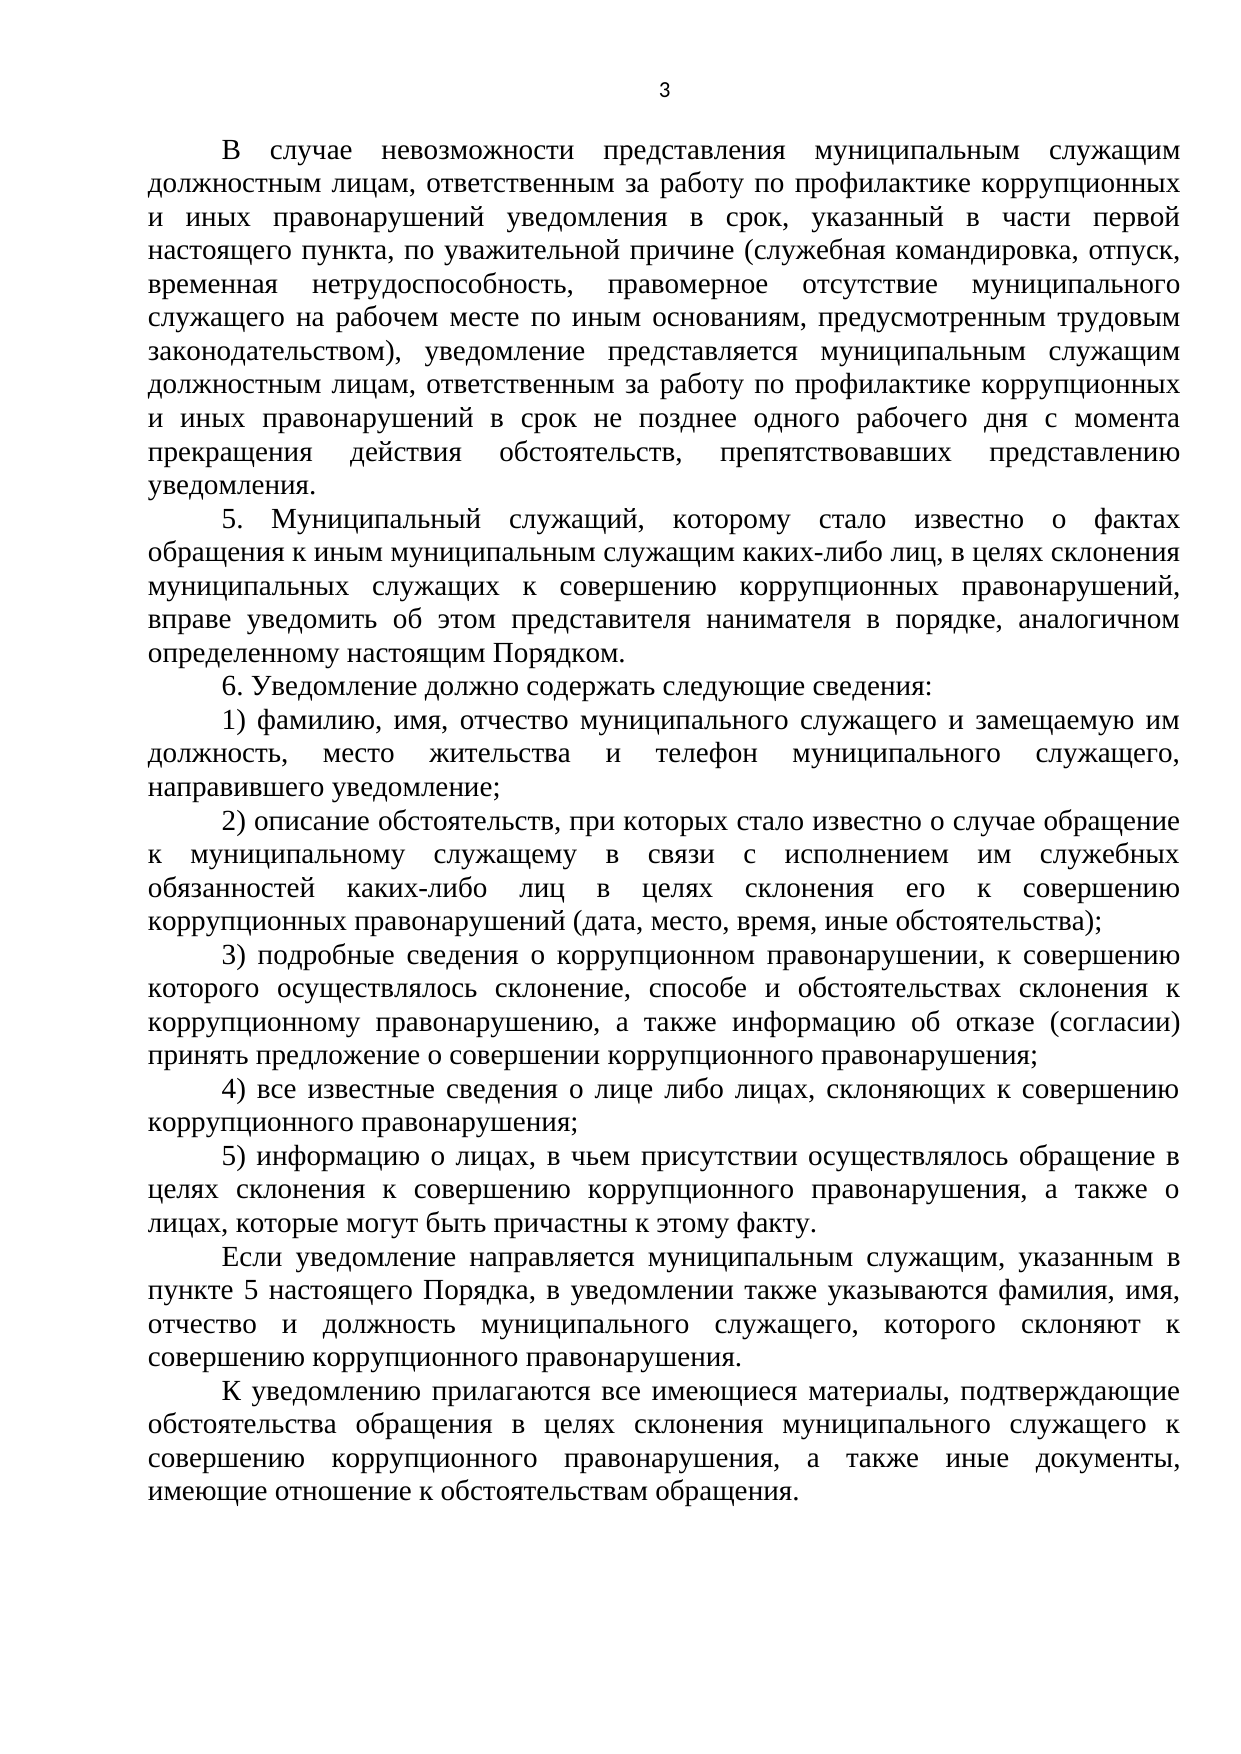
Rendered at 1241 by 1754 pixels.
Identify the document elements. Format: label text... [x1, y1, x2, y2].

text 4) все известные сведения о лице либо лицах, склоняющих к совершению коррупционного правонарушения; [148, 1071, 1181, 1138]
text 2) описание обстоятельств, при которых стало известно о случае обращение к муниципальному служащему в связи с исполнением им служебных обязанностей каких-либо лиц в целях склонения его к совершению коррупционных правонарушений (дата, место, время, иные обстоятельства); [148, 803, 1181, 937]
text Если уведомление направляется муниципальным служащим, указанным в пункте 5 настоящего Порядка, в уведомлении также указываются фамилия, имя, отчество и должность муниципального служащего, которого склоняют к совершению коррупционного правонарушения. [148, 1239, 1181, 1373]
text В случае невозможности представления муниципальным служащим должностным лицам, ответственным за работу по профилактике коррупционных и иных правонарушений уведомления в срок, указанный в части первой настоящего пункта, по уважительной причине (служебная командировка, отпуск, временная нетрудоспособность, правомерное отсутствие муниципального служащего на рабочем месте по иным основаниям, предусмотренным трудовым законодательством), уведомление представляется муниципальным служащим должностным лицам, ответственным за работу по профилактике коррупционных и иных правонарушений в срок не позднее одного рабочего дня с момента прекращения действия обстоятельств, препятствовавших представлению уведомления. [148, 132, 1181, 501]
text 1) фамилию, имя, отчество муниципального служащего и замещаемую им должность, место жительства и телефон муниципального служащего, направившего уведомление; [148, 702, 1181, 803]
text 6. Уведомление должно содержать следующие сведения: [148, 668, 1181, 702]
text К уведомлению прилагаются все имеющиеся материалы, подтверждающие обстоятельства обращения в целях склонения муниципального служащего к совершению коррупционного правонарушения, а также иные документы, имеющие отношение к обстоятельствам обращения. [148, 1373, 1181, 1507]
text 5) информацию о лицах, в чьем присутствии осуществлялось обращение в целях склонения к совершению коррупционного правонарушения, а также о лицах, которые могут быть причастны к этому факту. [148, 1138, 1181, 1239]
text 3) подробные сведения о коррупционном правонарушении, к совершению которого осуществлялось склонение, способе и обстоятельствах склонения к коррупционному правонарушению, а также информацию об отказе (согласии) принять предложение о совершении коррупционного правонарушения; [148, 937, 1181, 1071]
text 5. Муниципальный служащий, которому стало известно о фактах обращения к иным муниципальным служащим каких-либо лиц, в целях склонения муниципальных служащих к совершению коррупционных правонарушений, вправе уведомить об этом представителя нанимателя в порядке, аналогичном определенному настоящим Порядком. [148, 501, 1181, 668]
